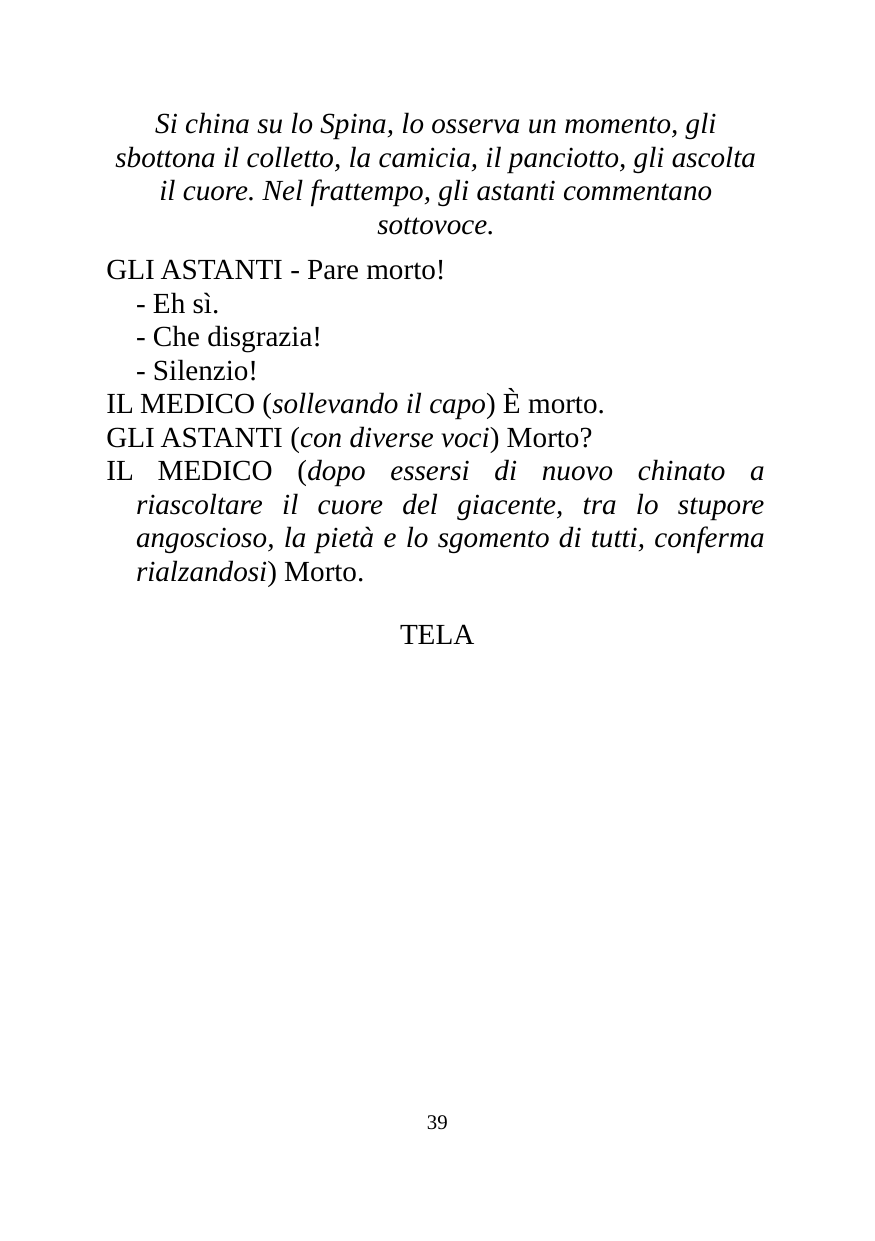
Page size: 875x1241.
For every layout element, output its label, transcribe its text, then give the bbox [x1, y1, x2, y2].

text GLI ASTANTI (con diverse voci) Morto? [106, 420, 768, 453]
text GLI ASTANTI - Pare morto! [106, 252, 768, 286]
text Si china su lo Spina, lo osserva un momento, gli sbottona il colletto, la camicia, il panciotto, gli ascolta il cuore. Nel frattempo, gli astanti commentano sottovoce. [106, 106, 768, 240]
text - Eh sì. [136, 286, 768, 319]
text IL MEDICO (sollevando il capo) È morto. [106, 386, 768, 420]
text - Silenzio! [136, 353, 768, 386]
text - Che disgrazia! [136, 319, 768, 353]
text IL MEDICO (dopo essersi di nuovo chinato a riascoltare il cuore del giacente, tra lo stupore angoscioso, la pietà e lo sgomento di tutti, conferma rialzandosi) Morto. [106, 453, 768, 588]
text TELA [106, 617, 768, 651]
